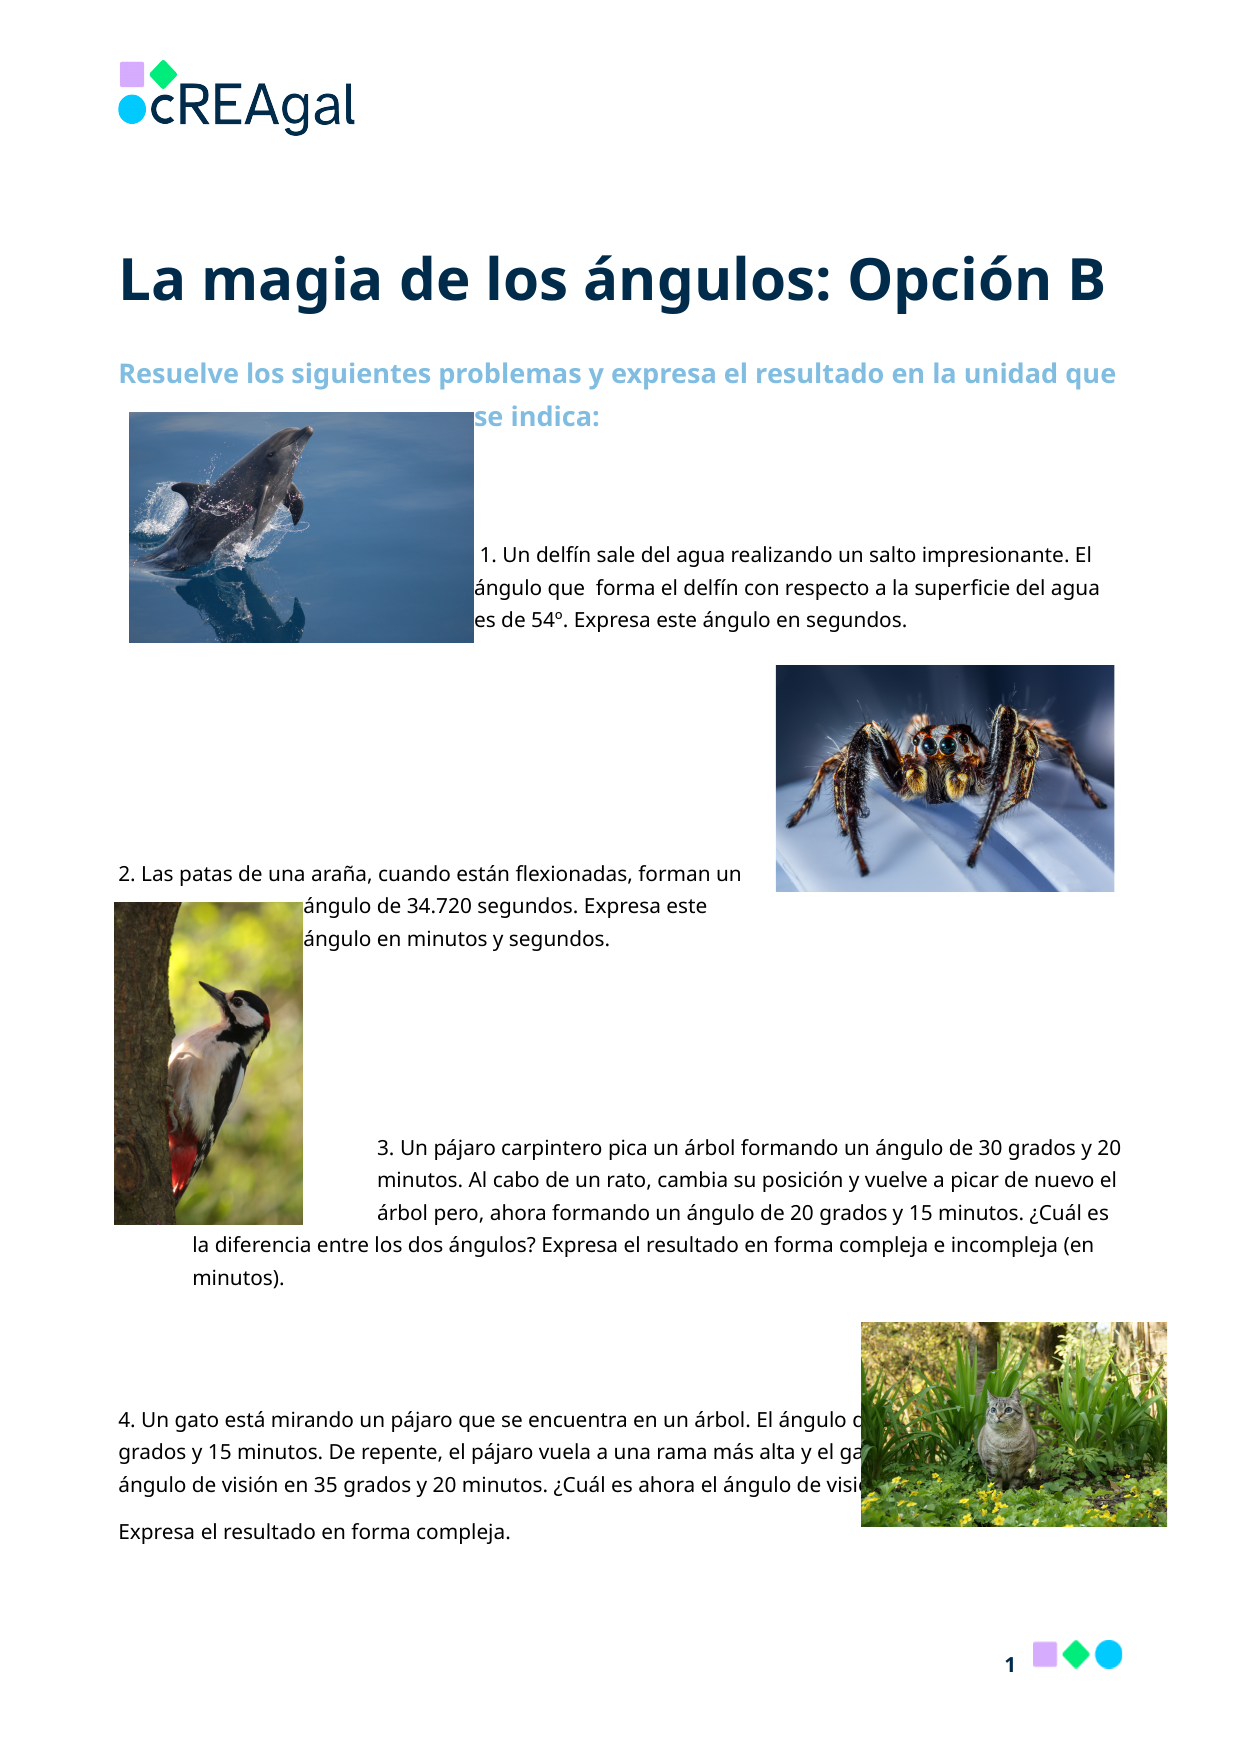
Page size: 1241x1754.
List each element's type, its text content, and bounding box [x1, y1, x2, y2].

subtitle 1. Un delfín sale del agua realizando un salto impresionante. El ángulo que forma el delfín con respecto a la superficie del agua es de 54º. Expresa este ángulo en segundos. [474, 471, 1122, 634]
text 4. Un gato está mirando un pájaro que se encuentra en un árbol. El ángulo de visión del gato es de 28 grados y 15 minutos. De repente, el pájaro vuela a una rama más alta y el gato tiene que aumentar su ángulo de visión en 35 grados y 20 minutos. ¿Cuál es ahora el ángulo de visión del gato? [118, 1405, 861, 1498]
picture [114, 902, 303, 1225]
picture [1112, 1657, 1123, 1669]
text 2. Las patas de una araña, cuando están flexionadas, forman un ángulo de 34.720 segundos. Expresa este ángulo en minutos y segundos. [118, 859, 1122, 953]
subtitle La magia de los ángulos: Opción B [118, 238, 1122, 318]
subtitle Resuelve los siguientes problemas y expresa el resultado en la unidad que se indica: [118, 354, 1122, 434]
picture [1113, 1640, 1123, 1651]
picture [118, 60, 355, 136]
text 3. Un pájaro carpintero pica un árbol formando un ángulo de 30 grados y 20 minutos. Al cabo de un rato, cambia su posición y vuelve a picar de nuevo el árbol pero, ahora formando un ángulo de 20 grados y 15 minutos. ¿Cuál es la diferencia entre los dos ángulos? Expresa el resultado en forma compleja e incompleja (en minutos). [192, 1133, 1122, 1292]
text Expresa el resultado en forma compleja. [118, 1517, 1122, 1546]
picture [1033, 1640, 1106, 1669]
picture [861, 1322, 1168, 1527]
picture [129, 412, 474, 643]
picture [775, 665, 1115, 892]
